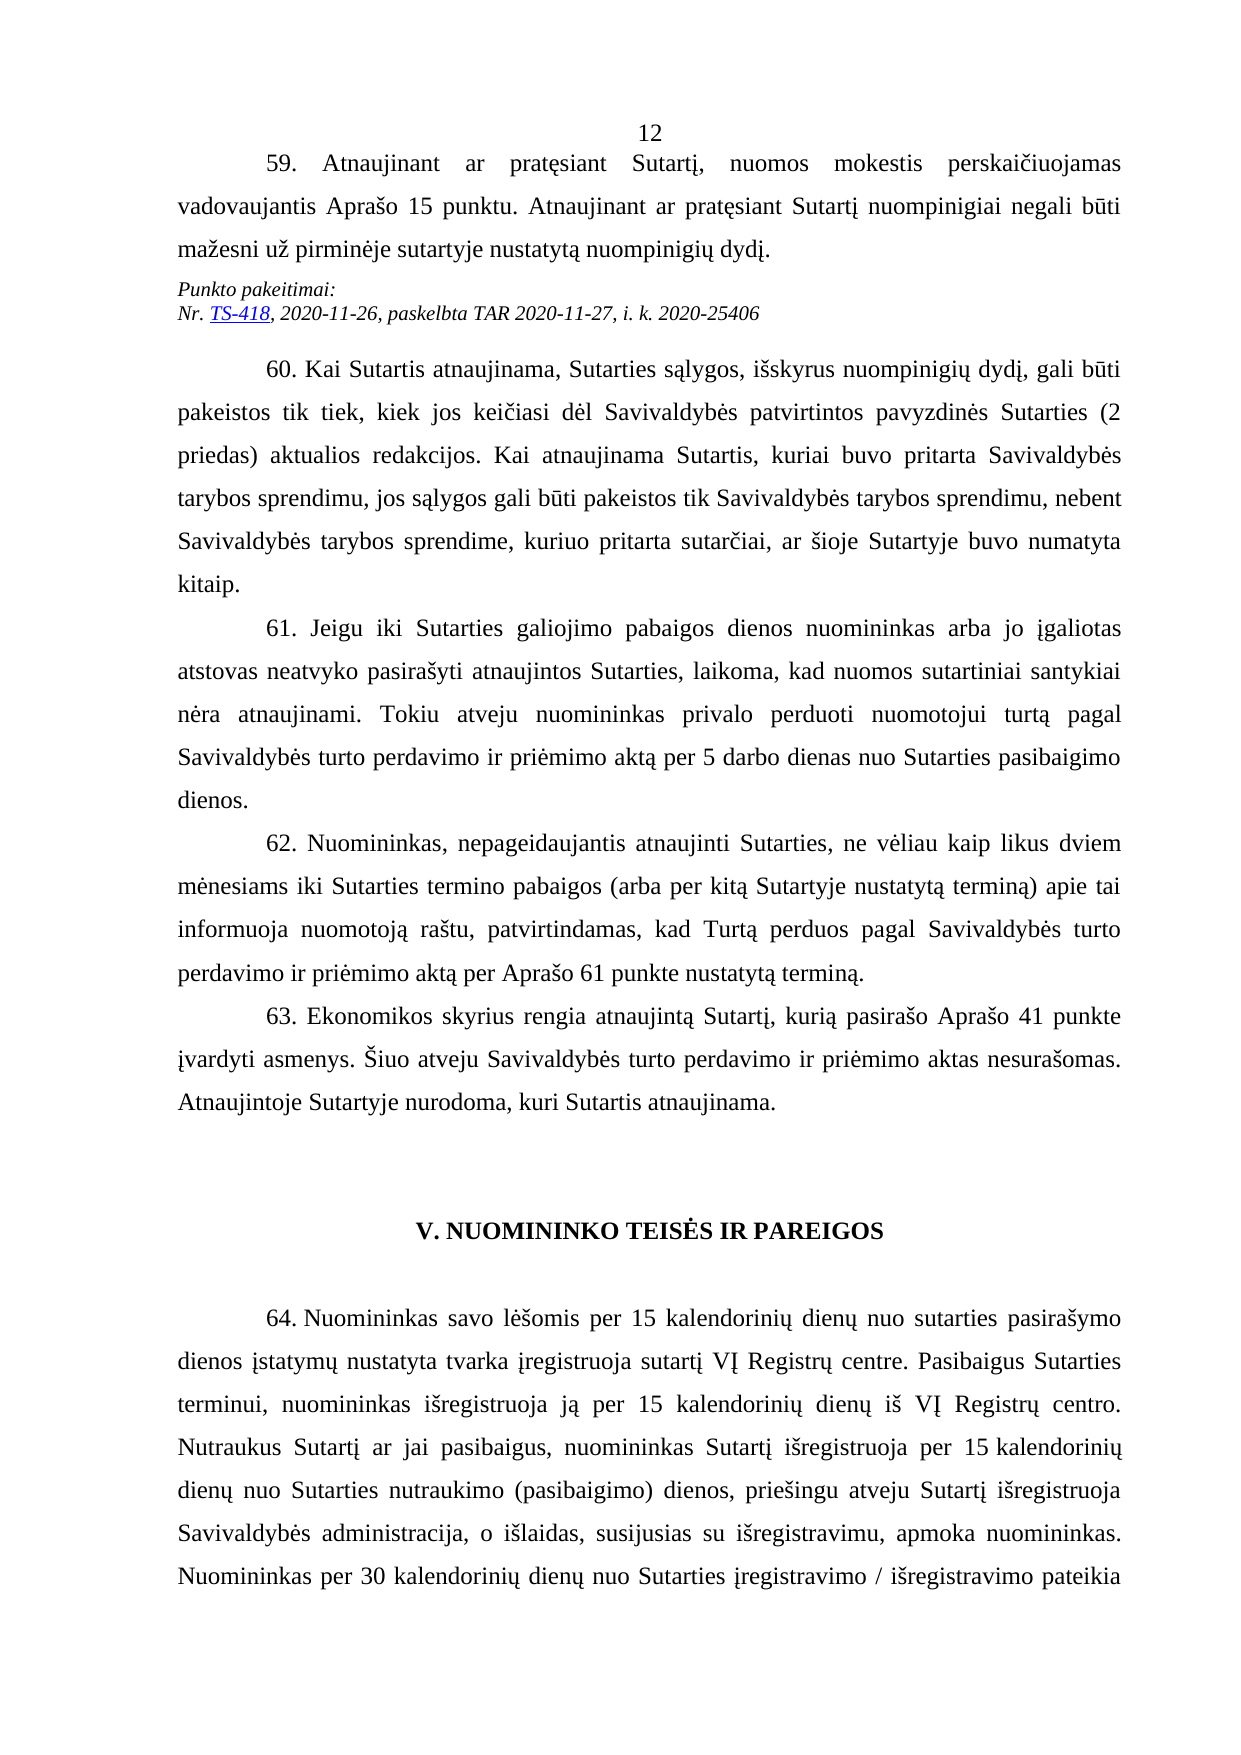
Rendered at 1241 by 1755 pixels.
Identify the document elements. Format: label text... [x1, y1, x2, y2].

text Nr. TS-418, 2020-11-26, paskelbta TAR 2020-11-27, i. k. 2020-25406 [177, 301, 1122, 325]
text 61. Jeigu iki Sutarties galiojimo pabaigos dienos nuomininkas arba jo įgaliotas atstovas neatvyko pasirašyti atnaujintos Sutarties, laikoma, kad nuomos sutartiniai santykiai nėra atnaujinami. Tokiu atveju nuomininkas privalo perduoti nuomotojui turtą pagal Savivaldybės turto perdavimo ir priėmimo aktą per 5 darbo dienas nuo Sutarties pasibaigimo dienos. [177, 613, 1122, 814]
text 62. Nuomininkas, nepageidaujantis atnaujinti Sutarties, ne vėliau kaip likus dviem mėnesiams iki Sutarties termino pabaigos (arba per kitą Sutartyje nustatytą terminą) apie tai informuoja nuomotoją raštu, patvirtindamas, kad Turtą perduos pagal Savivaldybės turto perdavimo ir priėmimo aktą per Aprašo 61 punkte nustatytą terminą. [177, 828, 1122, 986]
text 63. Ekonomikos skyrius rengia atnaujintą Sutartį, kurią pasirašo Aprašo 41 punkte įvardyti asmenys. Šiuo atveju Savivaldybės turto perdavimo ir priėmimo aktas nesurašomas. Atnaujintoje Sutartyje nurodoma, kuri Sutartis atnaujinama. [177, 1001, 1122, 1116]
text 59. Atnaujinant ar pratęsiant Sutartį, nuomos mokestis perskaičiuojamas vadovaujantis Aprašo 15 punktu. Atnaujinant ar pratęsiant Sutartį nuompinigiai negali būti mažesni už pirminėje sutartyje nustatytą nuompinigių dydį. [177, 148, 1122, 263]
text 60. Kai Sutartis atnaujinama, Sutarties sąlygos, išskyrus nuompinigių dydį, gali būti pakeistos tik tiek, kiek jos keičiasi dėl Savivaldybės patvirtintos pavyzdinės Sutarties (2 priedas) aktualios redakcijos. Kai atnaujinama Sutartis, kuriai buvo pritarta Savivaldybės tarybos sprendimu, jos sąlygos gali būti pakeistos tik Savivaldybės tarybos sprendimu, nebent Savivaldybės tarybos sprendime, kuriuo pritarta sutarčiai, ar šioje Sutartyje buvo numatyta kitaip. [177, 354, 1122, 598]
text Punkto pakeitimai: [177, 277, 1122, 301]
text 64. Nuomininkas savo lėšomis per 15 kalendorinių dienų nuo sutarties pasirašymo dienos įstatymų nustatyta tvarka įregistruoja sutartį VĮ Registrų centre. Pasibaigus Sutarties terminui, nuomininkas išregistruoja ją per 15 kalendorinių dienų iš VĮ Registrų centro. Nutraukus Sutartį ar jai pasibaigus, nuomininkas Sutartį išregistruoja per 15 kalendorinių dienų nuo Sutarties nutraukimo (pasibaigimo) dienos, priešingu atveju Sutartį išregistruoja Savivaldybės administracija, o išlaidas, susijusias su išregistravimu, apmoka nuomininkas. Nuomininkas per 30 kalendorinių dienų nuo Sutarties įregistravimo / išregistravimo pateikia [177, 1303, 1122, 1590]
text V. NUOMININKO TEISĖS IR PAREIGOS [177, 1216, 1122, 1245]
